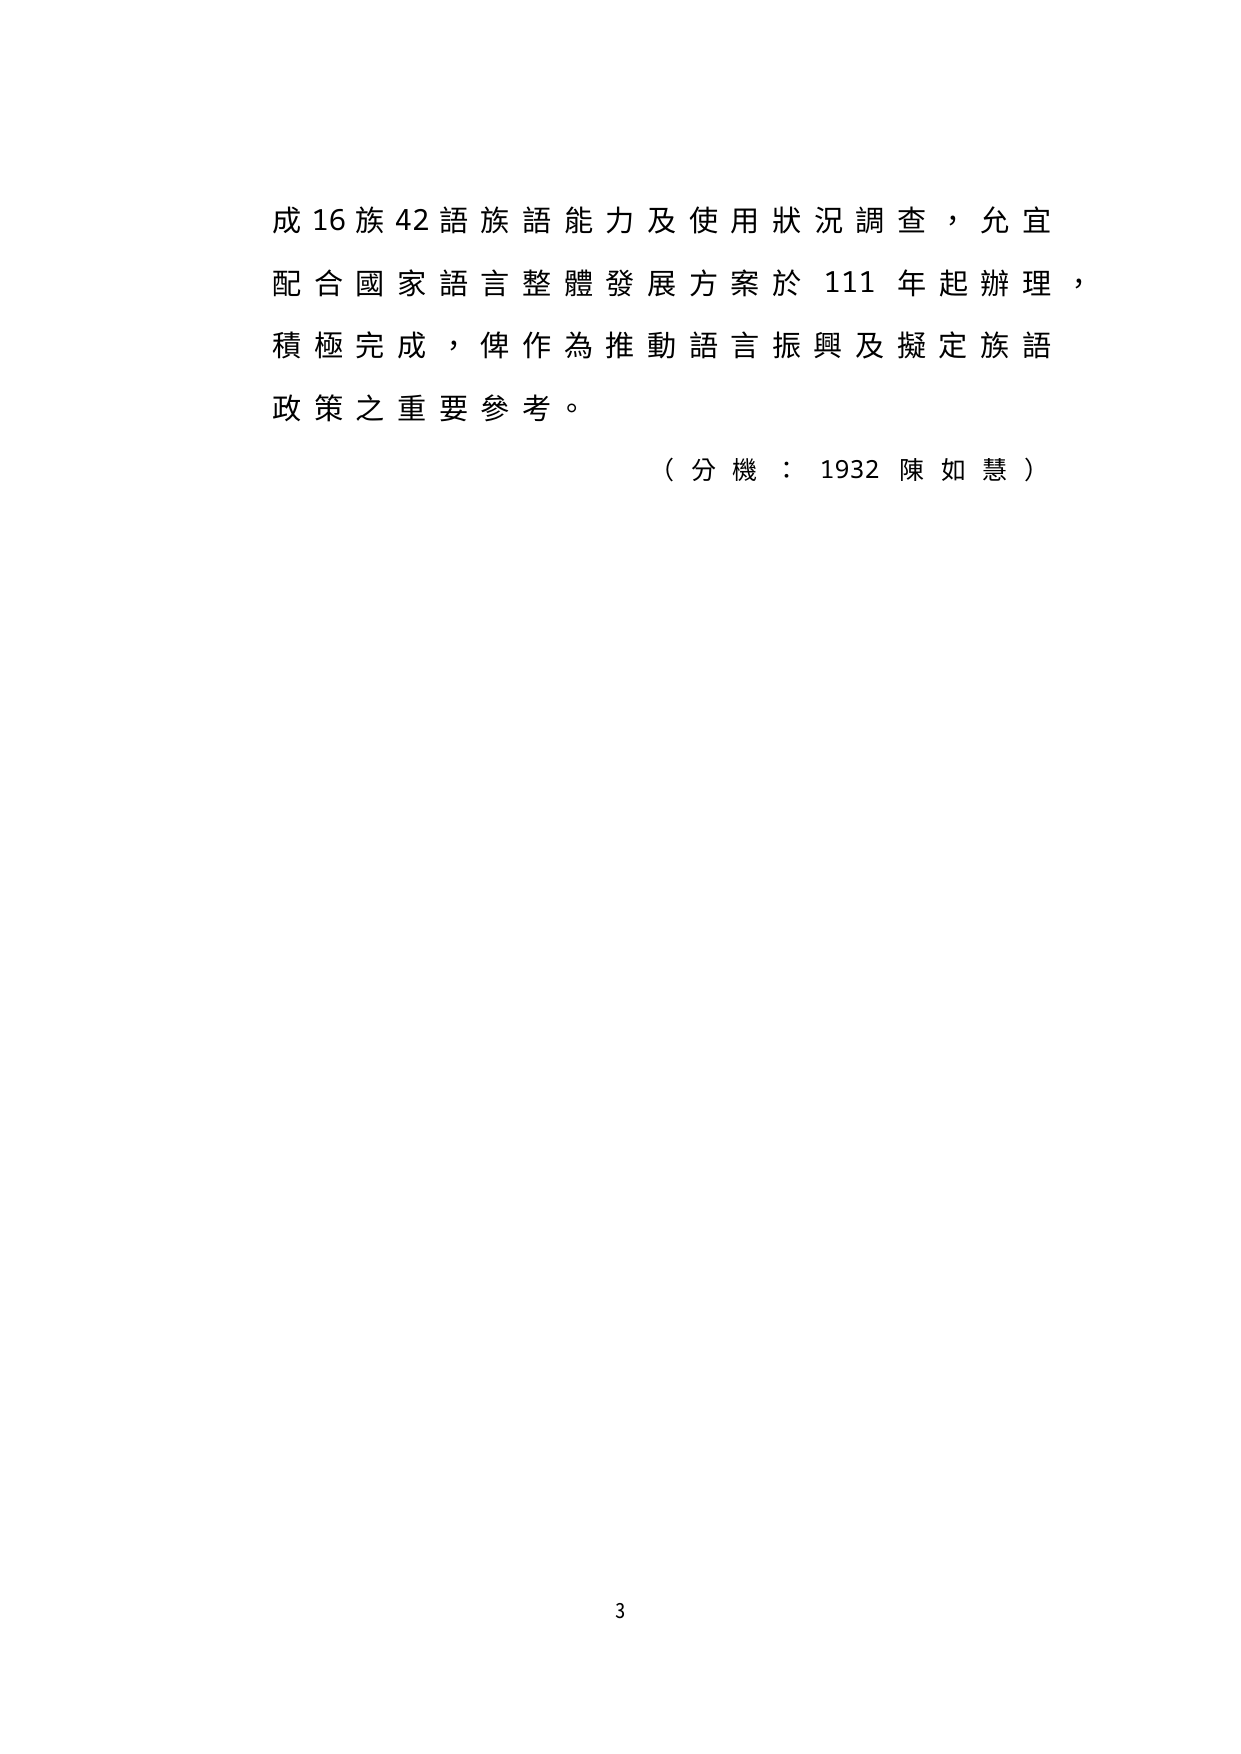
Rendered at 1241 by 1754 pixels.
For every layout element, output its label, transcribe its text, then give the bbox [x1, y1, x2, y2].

text 綜上，為強化與研發原住民族語基礎研究、教學教材、語料典藏、推廣使用原民住族語言、辦理族語認證等事務，108年12月26日設立原語會；惟預計迄113月6月底始能完成16族42語族語能力及使用狀況調查，允宜配合國家語言整體發展方案於111年起辦理，積極完成，俾作為推動語言振興及擬定族語政策之重要參考。 [242, 177, 1058, 427]
text （分機：1932陳如慧） [242, 427, 1058, 490]
